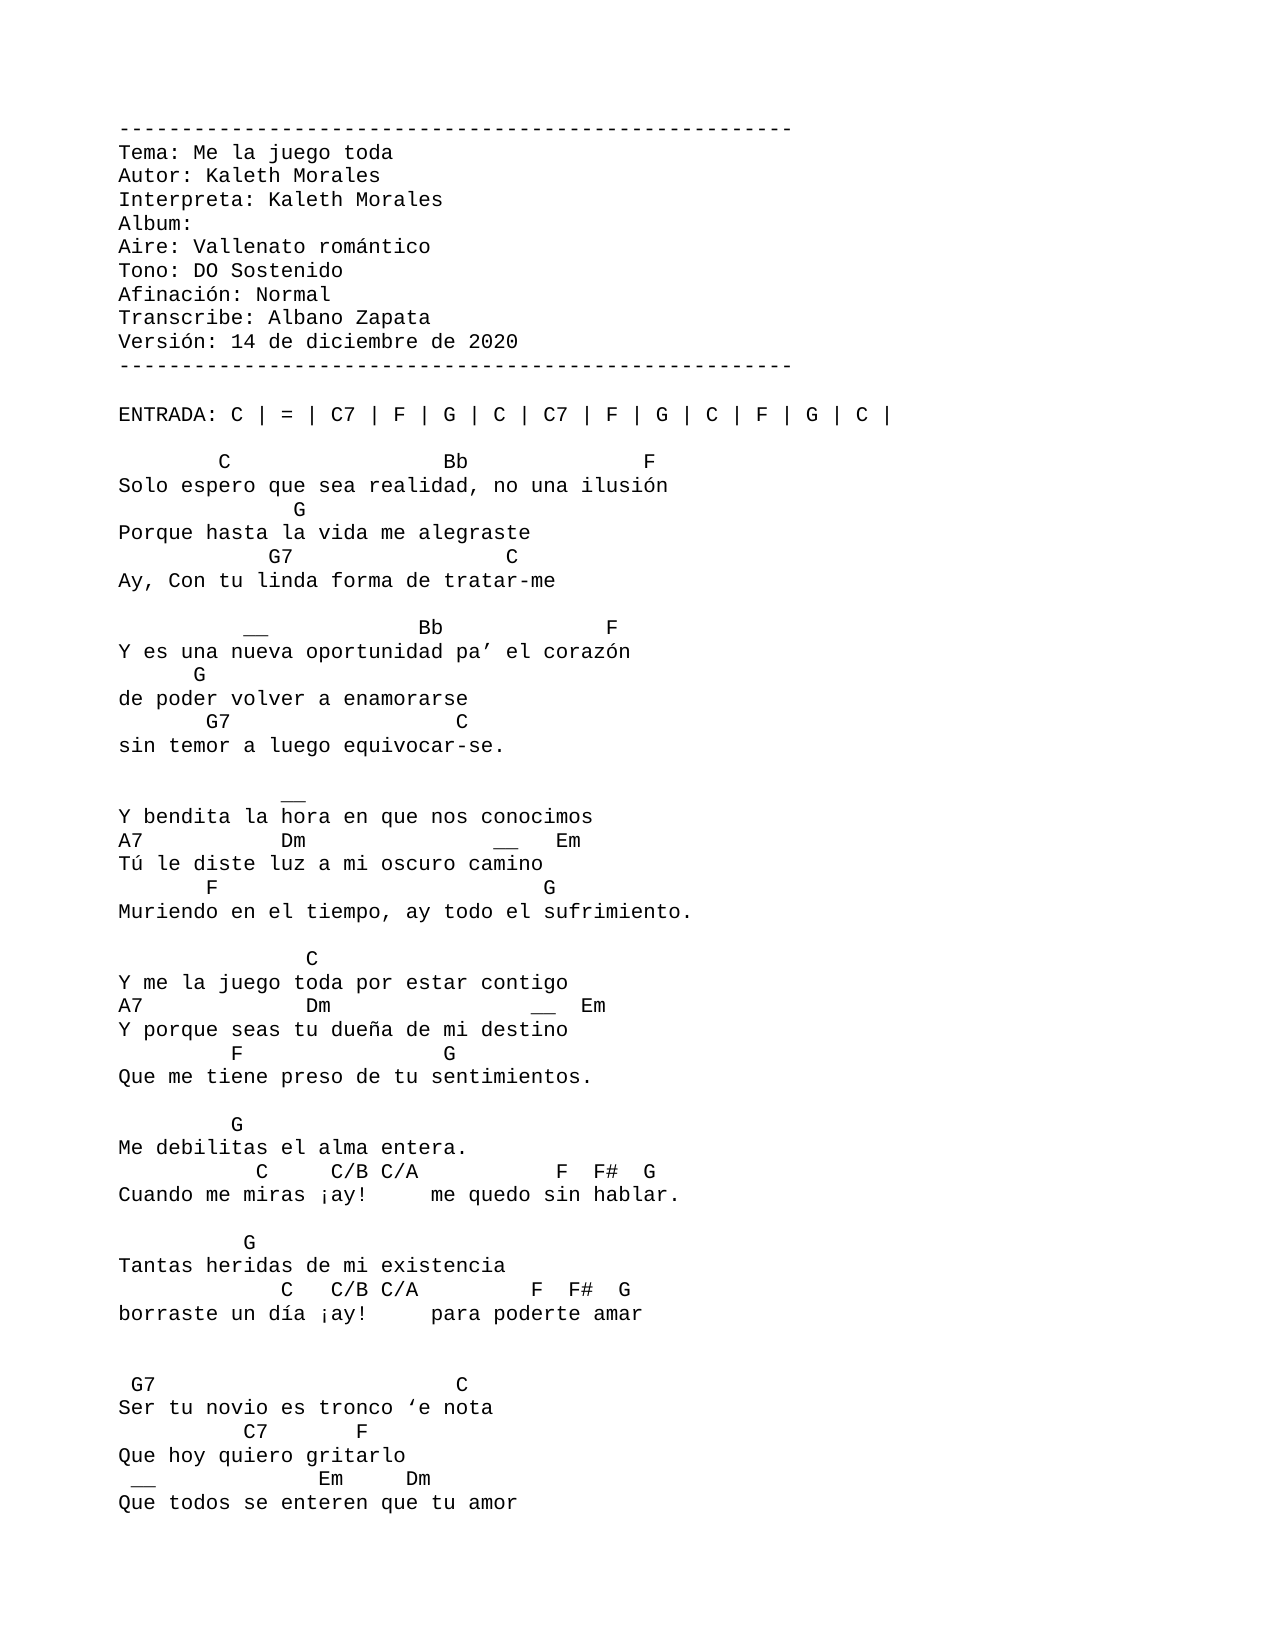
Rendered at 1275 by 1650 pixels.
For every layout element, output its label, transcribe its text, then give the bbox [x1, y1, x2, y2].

text ------------------------------------------------------ [118, 118, 1157, 142]
text A7 Dm __ Em [118, 995, 1157, 1019]
text G [118, 1113, 1157, 1137]
text Me debilitas el alma entera. [118, 1137, 1157, 1161]
text Y es una nueva oportunidad pa’ el corazón [118, 641, 1157, 664]
text ------------------------------------------------------ [118, 354, 1157, 378]
text Que hoy quiero gritarlo [118, 1444, 1157, 1468]
text de poder volver a enamorarse [118, 688, 1157, 712]
text __ Em Dm [118, 1468, 1157, 1492]
text Interpreta: Kaleth Morales [118, 189, 1157, 213]
text Tantas heridas de mi existencia [118, 1255, 1157, 1279]
text Album: [118, 213, 1157, 236]
text G7 C [118, 712, 1157, 735]
text sin temor a luego equivocar-se. [118, 735, 1157, 759]
text C Bb F [118, 451, 1157, 475]
text Y me la juego toda por estar contigo [118, 972, 1157, 995]
text C C/B C/A F F# G [118, 1161, 1157, 1184]
text Y porque seas tu dueña de mi destino [118, 1019, 1157, 1043]
text __ [118, 782, 1157, 806]
text Que todos se enteren que tu amor [118, 1492, 1157, 1516]
text ENTRADA: C | = | C7 | F | G | C | C7 | F | G | C | F | G | C | [118, 404, 1157, 428]
text A7 Dm __ Em [118, 830, 1157, 853]
text F G [118, 1043, 1157, 1066]
text Afinación: Normal [118, 284, 1157, 307]
text Tú le diste luz a mi oscuro camino [118, 853, 1157, 877]
text G [118, 499, 1157, 522]
text C [118, 948, 1157, 972]
text Cuando me miras ¡ay! me quedo sin hablar. [118, 1184, 1157, 1208]
text G [118, 1232, 1157, 1255]
text Versión: 14 de diciembre de 2020 [118, 331, 1157, 354]
text G [118, 664, 1157, 688]
text Tema: Me la juego toda [118, 142, 1157, 165]
text F G [118, 877, 1157, 901]
text Porque hasta la vida me alegraste [118, 522, 1157, 546]
text Que me tiene preso de tu sentimientos. [118, 1066, 1157, 1090]
text C C/B C/A F F# G [118, 1279, 1157, 1303]
text Y bendita la hora en que nos conocimos [118, 806, 1157, 830]
text __ Bb F [118, 617, 1157, 641]
text Muriendo en el tiempo, ay todo el sufrimiento. [118, 901, 1157, 924]
text Aire: Vallenato romántico [118, 236, 1157, 260]
text borraste un día ¡ay! para poderte amar [118, 1303, 1157, 1326]
text Tono: DO Sostenido [118, 260, 1157, 284]
text Transcribe: Albano Zapata [118, 307, 1157, 331]
text Ay, Con tu linda forma de tratar-me [118, 570, 1157, 593]
text Autor: Kaleth Morales [118, 165, 1157, 189]
text G7 C [118, 546, 1157, 570]
text G7 C [118, 1374, 1157, 1397]
text Solo espero que sea realidad, no una ilusión [118, 475, 1157, 499]
text C7 F [118, 1421, 1157, 1444]
text Ser tu novio es tronco ‘e nota [118, 1397, 1157, 1421]
